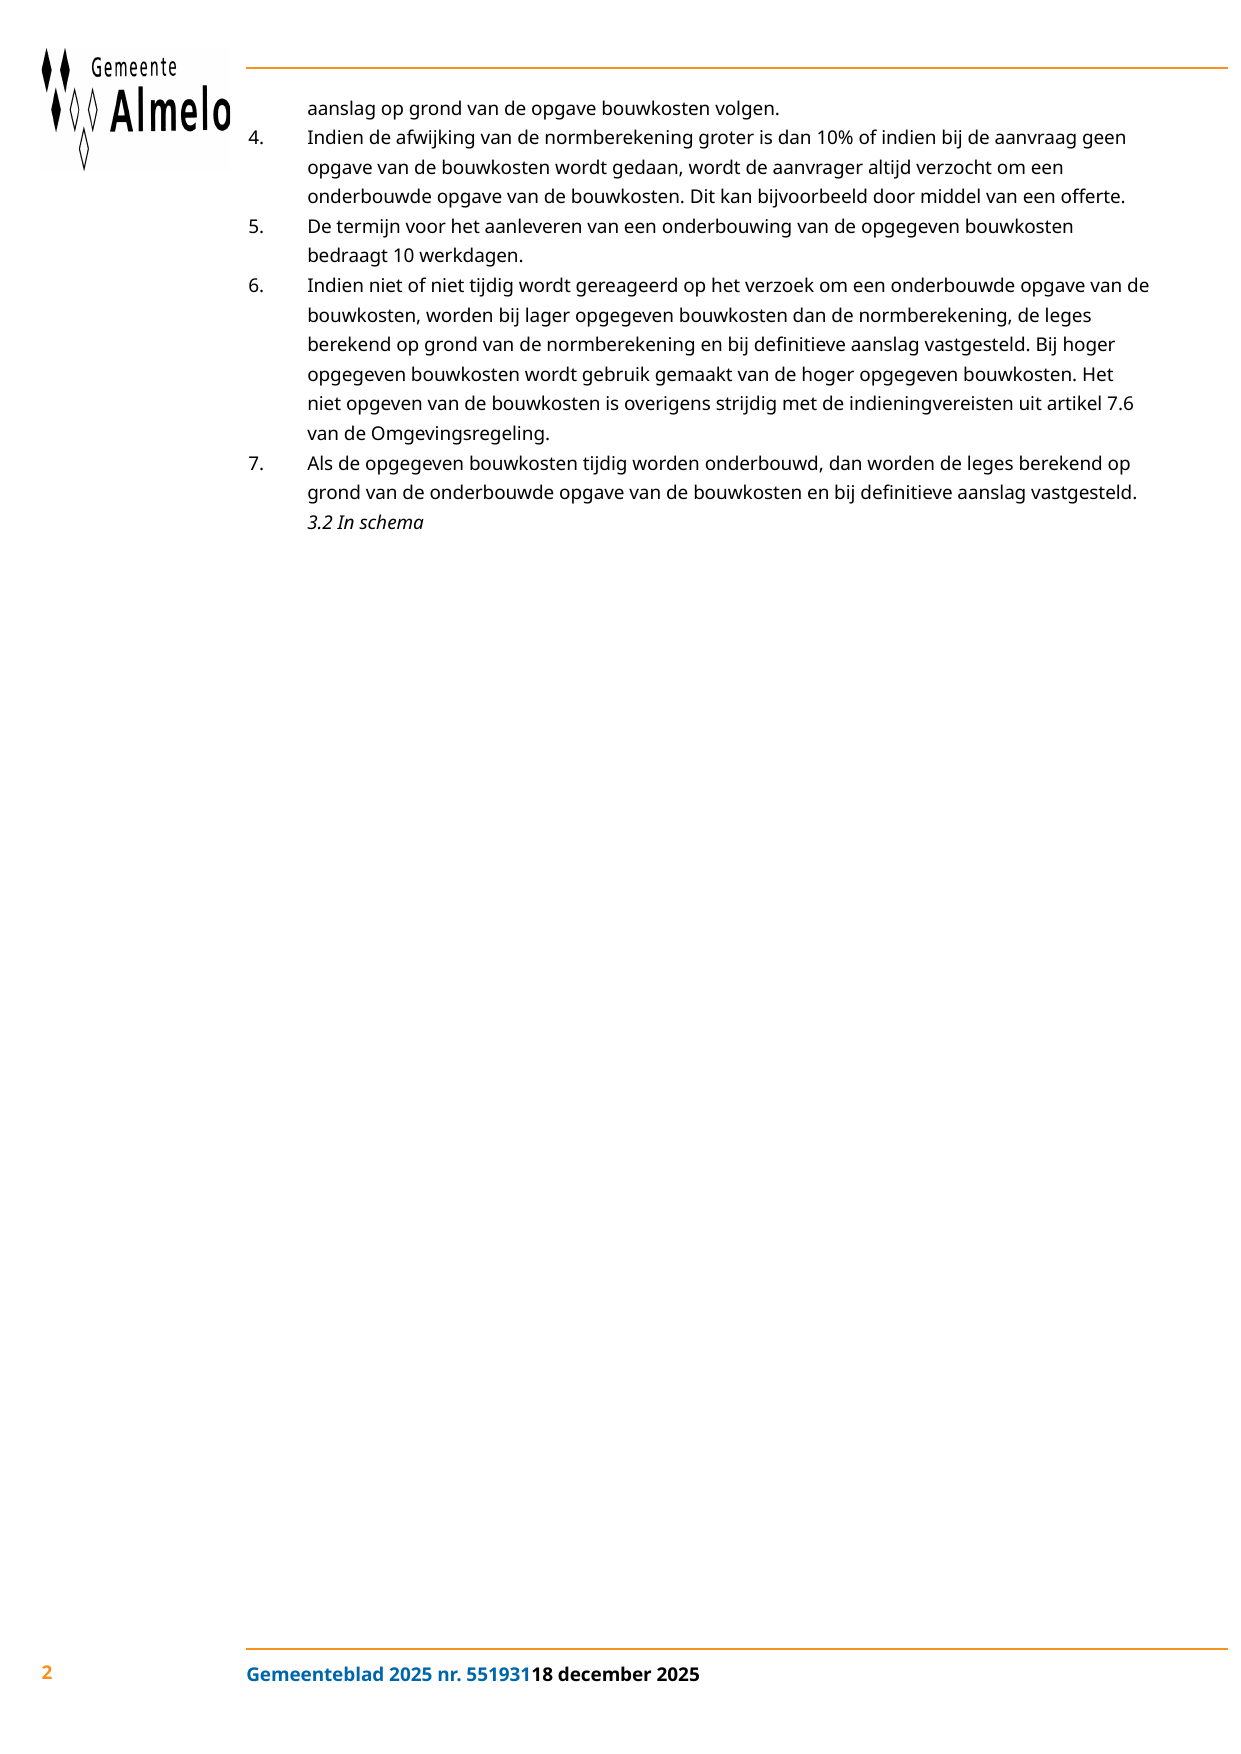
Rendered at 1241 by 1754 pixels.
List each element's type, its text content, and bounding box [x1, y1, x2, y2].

list Als de opgegeven bouwkosten tijdig worden onderbouwd, dan worden de leges berekend op grond van de onderbouwde opgave van de bouwkosten en bij definitieve aanslag vastgesteld. [248, 450, 1152, 505]
list Indien niet of niet tijdig wordt gereageerd op het verzoek om een onderbouwde opgave van de bouwkosten, worden bij lager opgegeven bouwkosten dan de normberekening, de leges berekend op grond van de normberekening en bij definitieve aanslag vastgesteld. Bij hoger opgegeven bouwkosten wordt gebruik gemaakt van de hoger opgegeven bouwkosten. Het niet opgeven van de bouwkosten is overigens strijdig met de indieningvereisten uit artikel 7.6 van de Omgevingsregeling. [248, 272, 1152, 446]
list 3.2 In schema [248, 509, 1152, 535]
picture [41, 47, 231, 172]
list De termijn voor het aanleveren van een onderbouwing van de opgegeven bouwkosten bedraagt 10 werkdagen. [248, 213, 1152, 268]
list aanslag op grond van de opgave bouwkosten volgen. [248, 95, 1152, 121]
list Indien de afwijking van de normberekening groter is dan 10% of indien bij de aanvraag geen opgave van de bouwkosten wordt gedaan, wordt de aanvrager altijd verzocht om een onderbouwde opgave van de bouwkosten. Dit kan bijvoorbeeld door middel van een offerte. [248, 124, 1152, 209]
